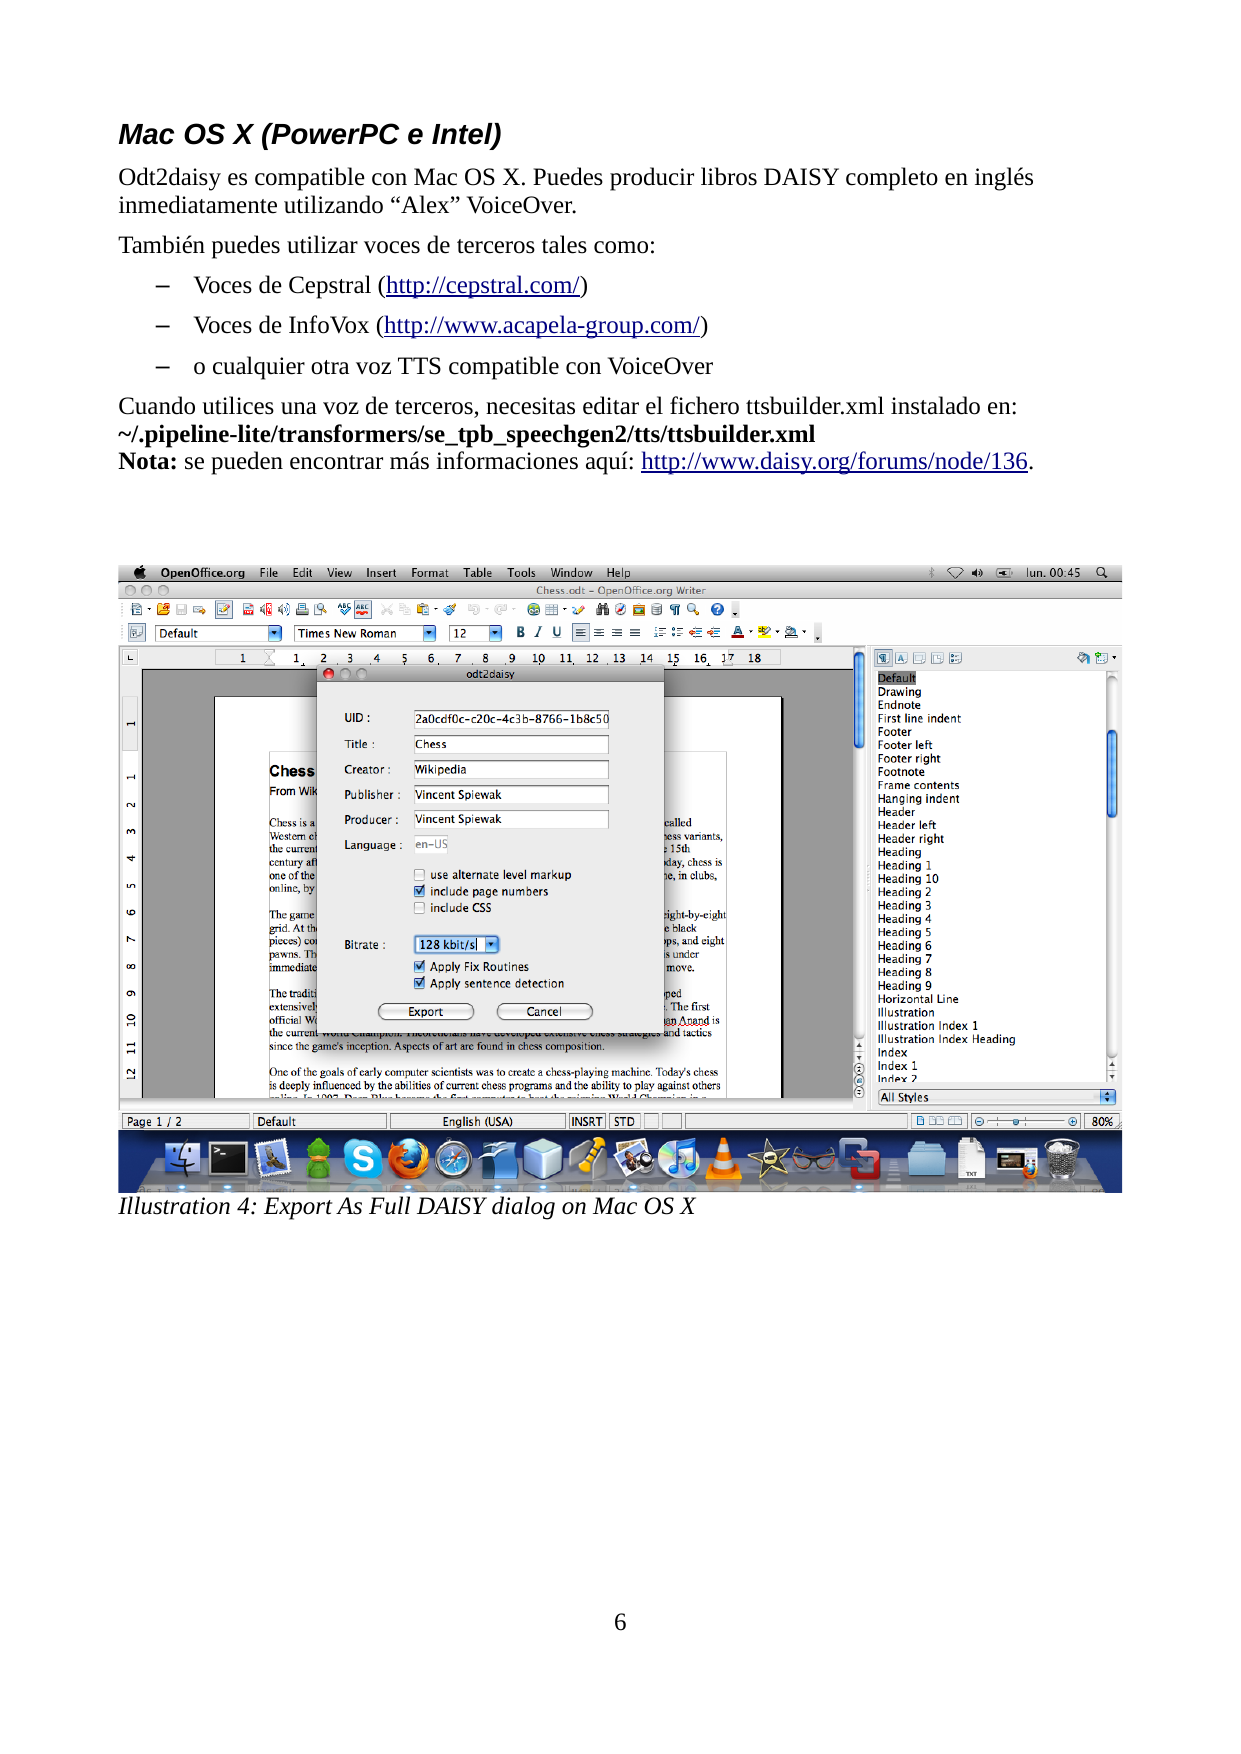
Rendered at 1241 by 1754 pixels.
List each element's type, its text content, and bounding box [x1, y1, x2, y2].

text Odt2daisy es compatible con Mac OS X. Puedes producir libros DAISY completo en inglés inmediatamente utilizando “Alex” VoiceOver. [118, 163, 1122, 219]
subtitle Mac OS X (PowerPC e Intel) [118, 118, 1122, 151]
list Voces de Cepstral (http://cepstral.com/) [156, 271, 1122, 299]
text Illustration 4: Export As Full DAISY dialog on Mac OS X [118, 1193, 1122, 1220]
list o cualquier otra voz TTS compatible con VoiceOver [156, 352, 1122, 379]
list Voces de InfoVox (http://www.acapela-group.com/) [156, 312, 1122, 339]
picture [118, 565, 1123, 1193]
text También puedes utilizar voces de terceros tales como: [118, 231, 1122, 259]
text Cuando utilices una voz de terceros, necesitas editar el fichero ttsbuilder.xml instalado en: ~/.pipeline-lite/transformers/se_tpb_speechgen2/tts/ttsbuilder.xml Nota: se pueden encontrar más informaciones aquí: http://www.daisy.org/forums/node/136. [118, 392, 1122, 475]
